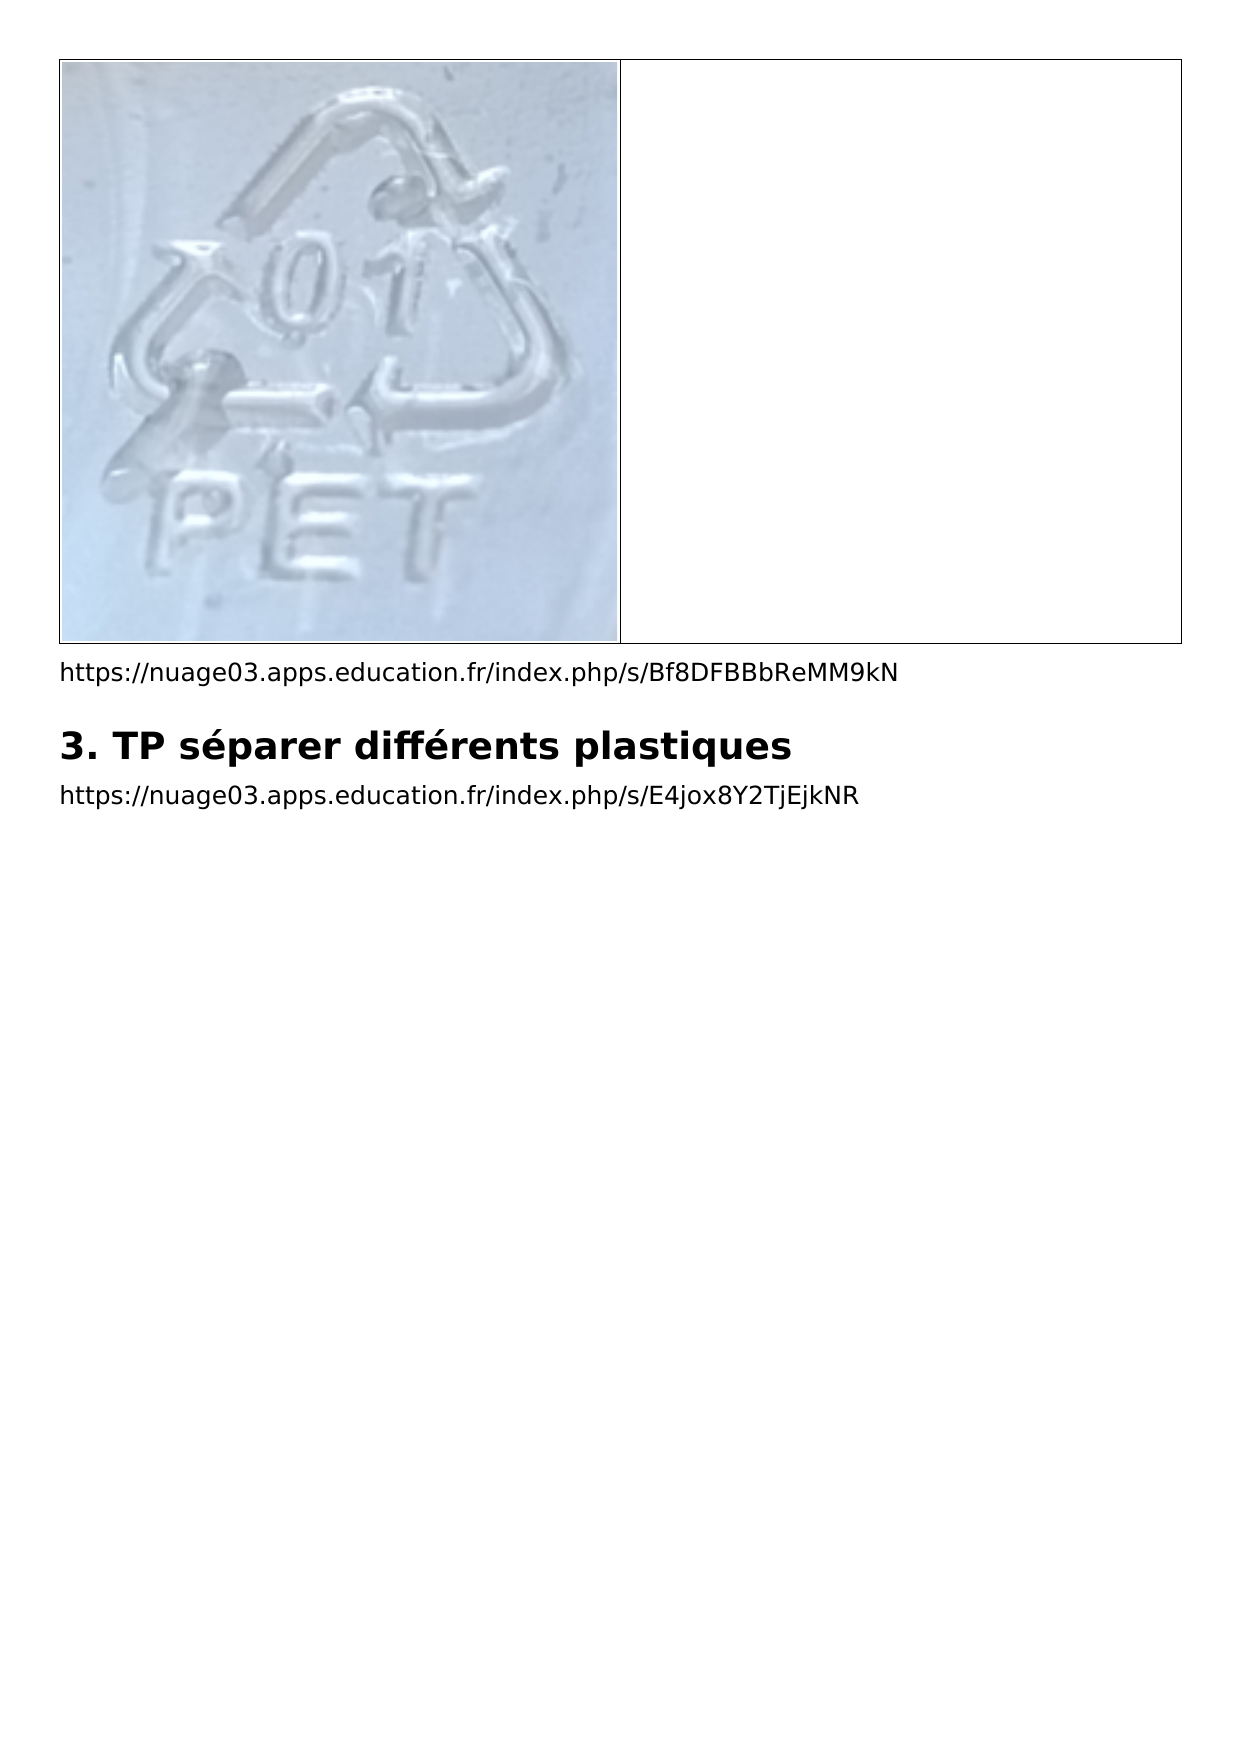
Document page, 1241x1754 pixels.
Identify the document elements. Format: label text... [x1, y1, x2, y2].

text https://nuage03.apps.education.fr/index.php/s/Bf8DFBBbReMM9kN [59, 658, 1181, 687]
table_cell [621, 60, 1181, 643]
picture [62, 62, 618, 641]
subtitle 3. TP séparer différents plastiques [59, 725, 1181, 768]
text https://nuage03.apps.education.fr/index.php/s/E4jox8Y2TjEjkNR [59, 781, 1181, 810]
